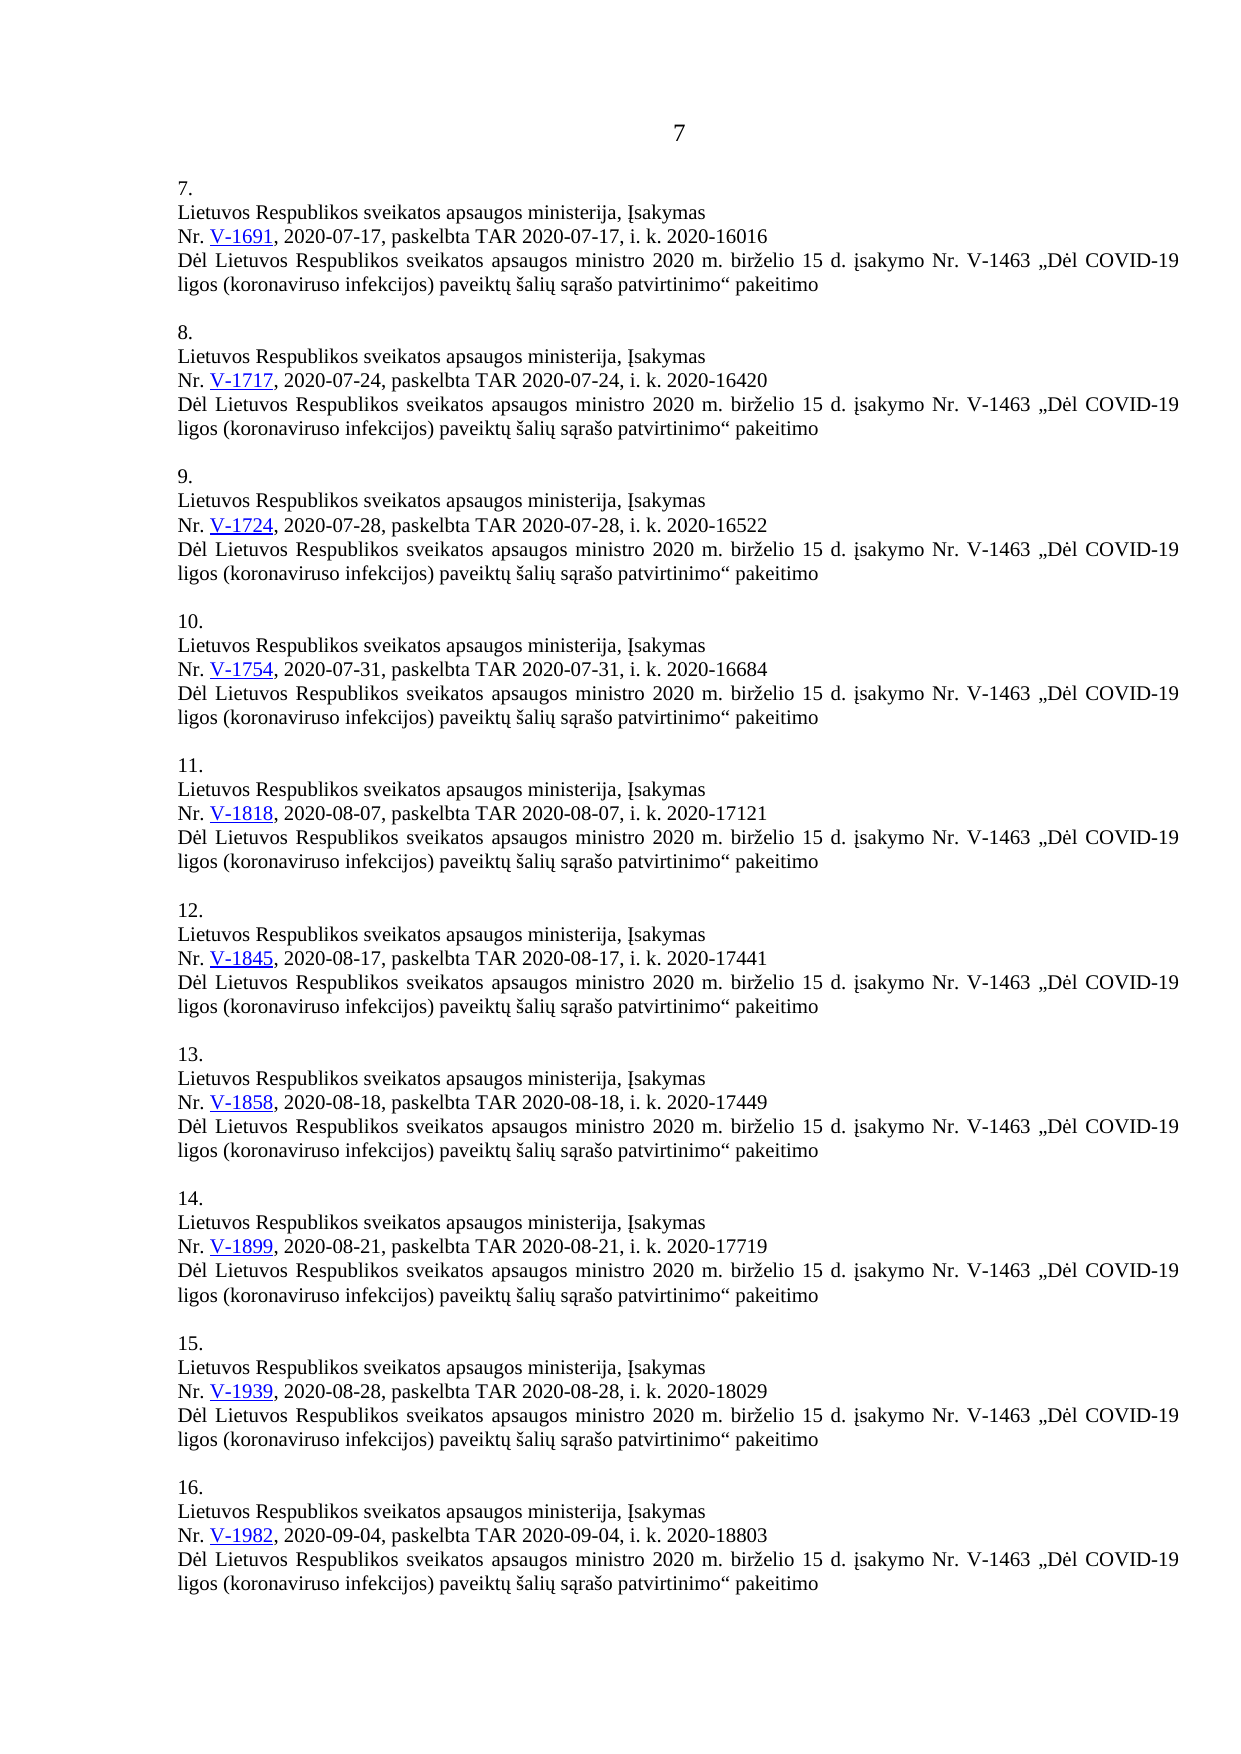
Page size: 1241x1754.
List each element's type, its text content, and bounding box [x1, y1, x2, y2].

text Nr. V-1899, 2020-08-21, paskelbta TAR 2020-08-21, i. k. 2020-17719 [177, 1234, 1181, 1258]
text Dėl Lietuvos Respublikos sveikatos apsaugos ministro 2020 m. birželio 15 d. įsakymo Nr. V-1463 „Dėl COVID-19 ligos (koronaviruso infekcijos) paveiktų šalių sąrašo patvirtinimo“ pakeitimo [177, 825, 1181, 873]
text Dėl Lietuvos Respublikos sveikatos apsaugos ministro 2020 m. birželio 15 d. įsakymo Nr. V-1463 „Dėl COVID-19 ligos (koronaviruso infekcijos) paveiktų šalių sąrašo patvirtinimo“ pakeitimo [177, 970, 1181, 1018]
text Nr. V-1724, 2020-07-28, paskelbta TAR 2020-07-28, i. k. 2020-16522 [177, 512, 1181, 537]
text Dėl Lietuvos Respublikos sveikatos apsaugos ministro 2020 m. birželio 15 d. įsakymo Nr. V-1463 „Dėl COVID-19 ligos (koronaviruso infekcijos) paveiktų šalių sąrašo patvirtinimo“ pakeitimo [177, 1403, 1181, 1451]
text 7. [177, 176, 1181, 200]
text 11. [177, 753, 1181, 777]
text Nr. V-1939, 2020-08-28, paskelbta TAR 2020-08-28, i. k. 2020-18029 [177, 1379, 1181, 1403]
text Lietuvos Respublikos sveikatos apsaugos ministerija, Įsakymas [177, 633, 1181, 657]
text Lietuvos Respublikos sveikatos apsaugos ministerija, Įsakymas [177, 1499, 1181, 1523]
text 14. [177, 1186, 1181, 1210]
text Nr. V-1858, 2020-08-18, paskelbta TAR 2020-08-18, i. k. 2020-17449 [177, 1090, 1181, 1114]
text Dėl Lietuvos Respublikos sveikatos apsaugos ministro 2020 m. birželio 15 d. įsakymo Nr. V-1463 „Dėl COVID-19 ligos (koronaviruso infekcijos) paveiktų šalių sąrašo patvirtinimo“ pakeitimo [177, 248, 1181, 296]
text Nr. V-1717, 2020-07-24, paskelbta TAR 2020-07-24, i. k. 2020-16420 [177, 368, 1181, 392]
text Nr. V-1845, 2020-08-17, paskelbta TAR 2020-08-17, i. k. 2020-17441 [177, 946, 1181, 970]
text 13. [177, 1042, 1181, 1066]
text 16. [177, 1475, 1181, 1499]
text 8. [177, 320, 1181, 344]
text 9. [177, 464, 1181, 488]
text 15. [177, 1331, 1181, 1355]
text Dėl Lietuvos Respublikos sveikatos apsaugos ministro 2020 m. birželio 15 d. įsakymo Nr. V-1463 „Dėl COVID-19 ligos (koronaviruso infekcijos) paveiktų šalių sąrašo patvirtinimo“ pakeitimo [177, 1547, 1181, 1595]
text Nr. V-1982, 2020-09-04, paskelbta TAR 2020-09-04, i. k. 2020-18803 [177, 1523, 1181, 1547]
text Dėl Lietuvos Respublikos sveikatos apsaugos ministro 2020 m. birželio 15 d. įsakymo Nr. V-1463 „Dėl COVID-19 ligos (koronaviruso infekcijos) paveiktų šalių sąrašo patvirtinimo“ pakeitimo [177, 392, 1181, 440]
text 10. [177, 609, 1181, 633]
text Dėl Lietuvos Respublikos sveikatos apsaugos ministro 2020 m. birželio 15 d. įsakymo Nr. V-1463 „Dėl COVID-19 ligos (koronaviruso infekcijos) paveiktų šalių sąrašo patvirtinimo“ pakeitimo [177, 681, 1181, 729]
text Lietuvos Respublikos sveikatos apsaugos ministerija, Įsakymas [177, 922, 1181, 946]
text Dėl Lietuvos Respublikos sveikatos apsaugos ministro 2020 m. birželio 15 d. įsakymo Nr. V-1463 „Dėl COVID-19 ligos (koronaviruso infekcijos) paveiktų šalių sąrašo patvirtinimo“ pakeitimo [177, 1258, 1181, 1307]
text Lietuvos Respublikos sveikatos apsaugos ministerija, Įsakymas [177, 1355, 1181, 1379]
text Lietuvos Respublikos sveikatos apsaugos ministerija, Įsakymas [177, 1066, 1181, 1090]
text Nr. V-1754, 2020-07-31, paskelbta TAR 2020-07-31, i. k. 2020-16684 [177, 657, 1181, 681]
text Lietuvos Respublikos sveikatos apsaugos ministerija, Įsakymas [177, 200, 1181, 224]
text 12. [177, 897, 1181, 922]
text Lietuvos Respublikos sveikatos apsaugos ministerija, Įsakymas [177, 1210, 1181, 1234]
text Lietuvos Respublikos sveikatos apsaugos ministerija, Įsakymas [177, 488, 1181, 512]
text Nr. V-1691, 2020-07-17, paskelbta TAR 2020-07-17, i. k. 2020-16016 [177, 224, 1181, 248]
text Lietuvos Respublikos sveikatos apsaugos ministerija, Įsakymas [177, 777, 1181, 801]
text Nr. V-1818, 2020-08-07, paskelbta TAR 2020-08-07, i. k. 2020-17121 [177, 801, 1181, 825]
text Lietuvos Respublikos sveikatos apsaugos ministerija, Įsakymas [177, 344, 1181, 368]
text Dėl Lietuvos Respublikos sveikatos apsaugos ministro 2020 m. birželio 15 d. įsakymo Nr. V-1463 „Dėl COVID-19 ligos (koronaviruso infekcijos) paveiktų šalių sąrašo patvirtinimo“ pakeitimo [177, 537, 1181, 585]
text Dėl Lietuvos Respublikos sveikatos apsaugos ministro 2020 m. birželio 15 d. įsakymo Nr. V-1463 „Dėl COVID-19 ligos (koronaviruso infekcijos) paveiktų šalių sąrašo patvirtinimo“ pakeitimo [177, 1114, 1181, 1162]
